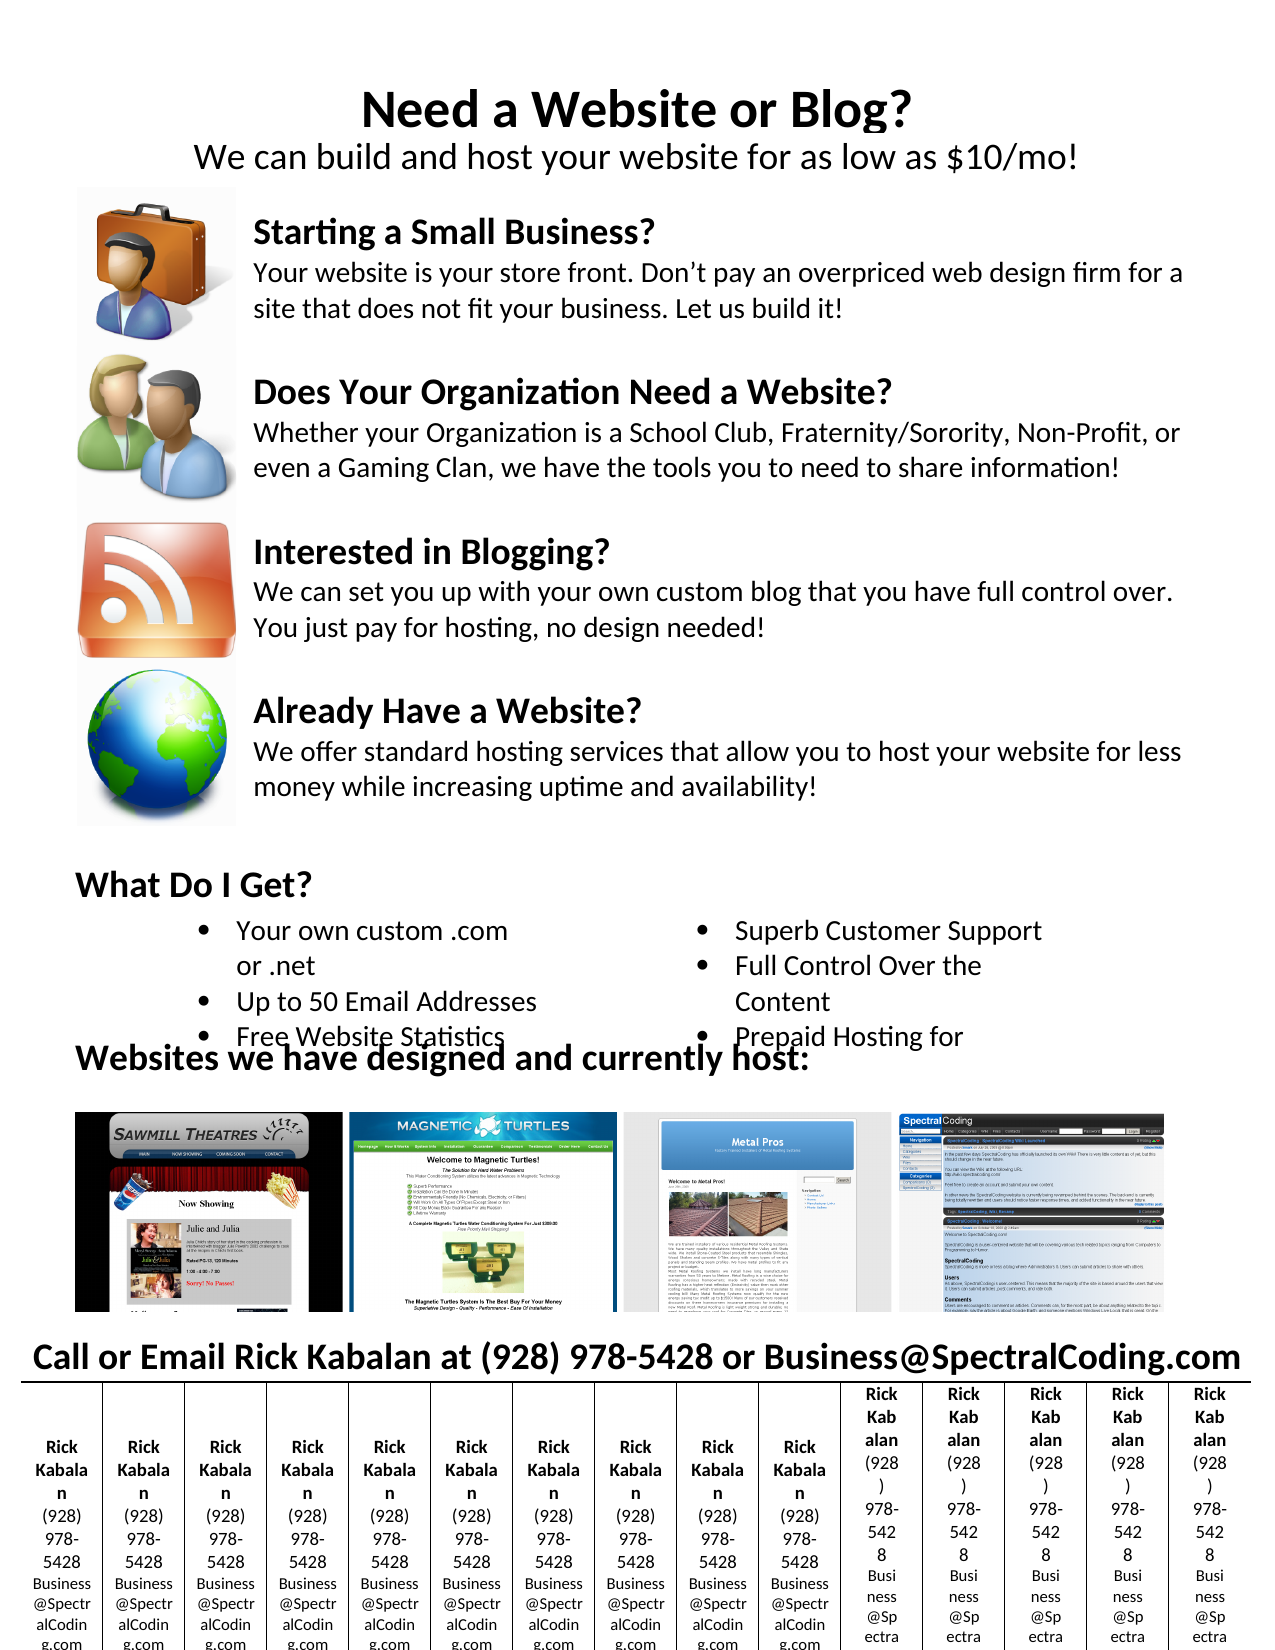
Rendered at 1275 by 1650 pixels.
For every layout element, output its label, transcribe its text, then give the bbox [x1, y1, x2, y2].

table_header Rick Kabalan (928) 978-5428 Business@SpectralCoding.com [841, 1383, 922, 1650]
table_cell [237, 507, 253, 666]
table_header [75, 181, 253, 187]
table_cell [237, 347, 253, 507]
table_header Your own custom .com or .net Up to 50 Email Addresses Free Website Statistics [75, 912, 574, 1041]
table_header Rick Kabalan (928) 978-5428 Business@SpectralCoding.com [1005, 1383, 1086, 1650]
table_header Rick Kabalan (928) 978-5428 Business@SpectralCoding.com [431, 1383, 512, 1650]
text Websites we have designed and currently host: [75, 928, 1200, 1079]
table_header Rick Kabalan (928) 978-5428 Business@SpectralCoding.com [21, 1383, 102, 1650]
table_header Rick Kabalan (928) 978-5428 Business@SpectralCoding.com [677, 1383, 758, 1650]
table_header Rick Kabalan (928) 978-5428 Business@SpectralCoding.com [185, 1383, 266, 1650]
table_header Superb Customer Support Full Control Over the Content Prepaid Hosting for Convenience [574, 912, 1072, 1041]
table_cell [237, 666, 253, 825]
table_cell Already Have a Website? We offer standard hosting services that allow you to host your website for less money while increasing uptime and availability! [253, 666, 1200, 825]
text Need a Website or Blog? [75, 75, 1200, 141]
table_header Rick Kabalan (928) 978-5428 Business@SpectralCoding.com [759, 1383, 840, 1650]
table_header Rick Kabalan (928) 978-5428 Business@SpectralCoding.com [349, 1383, 430, 1650]
text Movie Theatre Small Business Roofing Blog Tech Business/Blog [75, 1084, 1198, 1321]
table_cell Does Your Organization Need a Website? Whether your Organization is a School Club, Fraternity/Sorority, Non-Profit, or even a Gaming Clan, we have the tools you to need to share information! [253, 347, 1200, 507]
table_header Rick Kabalan (928) 978-5428 Business@SpectralCoding.com [513, 1383, 594, 1650]
table_cell Starting a Small Business? Your website is your store front. Don’t pay an overpriced web design firm for a site that does not fit your business. Let us build it! [253, 187, 1200, 347]
text [1072, 912, 1198, 1041]
table_header Rick Kabalan (928) 978-5428 Business@SpectralCoding.com [267, 1383, 348, 1650]
table_header Rick Kabalan (928) 978-5428 Business@SpectralCoding.com [595, 1383, 676, 1650]
table_cell Interested in Blogging? We can set you up with your own custom blog that you have full control over. You just pay for hosting, no design needed! [253, 507, 1200, 666]
text What Do I Get? [75, 861, 1200, 907]
table_header Rick Kabalan (928) 978-5428 Business@SpectralCoding.com [1169, 1383, 1251, 1650]
table_header [253, 172, 1200, 187]
text We can build and host your website for as low as $10/mo! [75, 133, 1198, 179]
table_header Rick Kabalan (928) 978-5428 Business@SpectralCoding.com [923, 1383, 1004, 1650]
table_cell [237, 187, 253, 347]
table_header Rick Kabalan (928) 978-5428 Business@SpectralCoding.com [1087, 1383, 1168, 1650]
table_header Rick Kabalan (928) 978-5428 Business@SpectralCoding.com [103, 1383, 184, 1650]
text Call or Email Rick Kabalan at (928) 978-5428 or Business@SpectralCoding.com [2, 1333, 1274, 1378]
